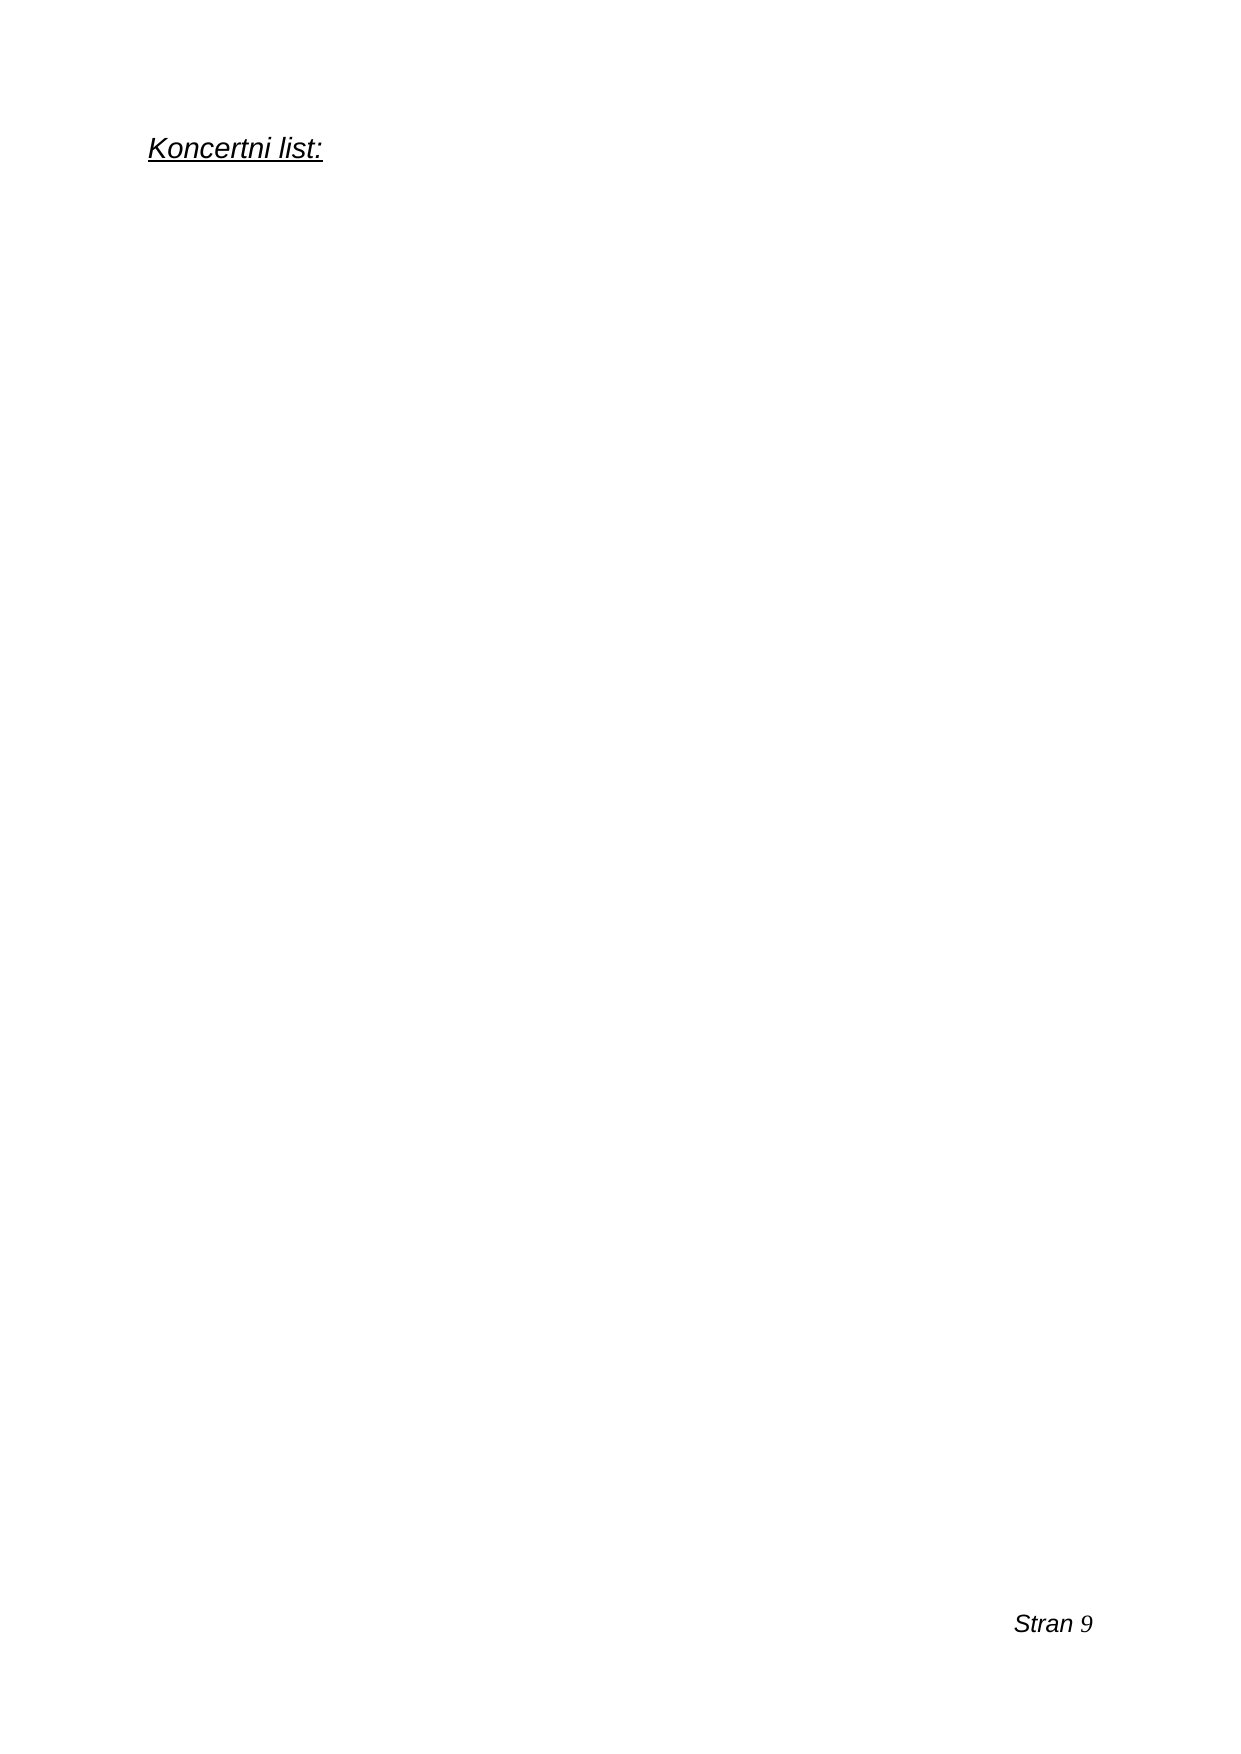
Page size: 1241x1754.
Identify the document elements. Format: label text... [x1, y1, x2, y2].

text Koncertni list: [148, 131, 1093, 164]
